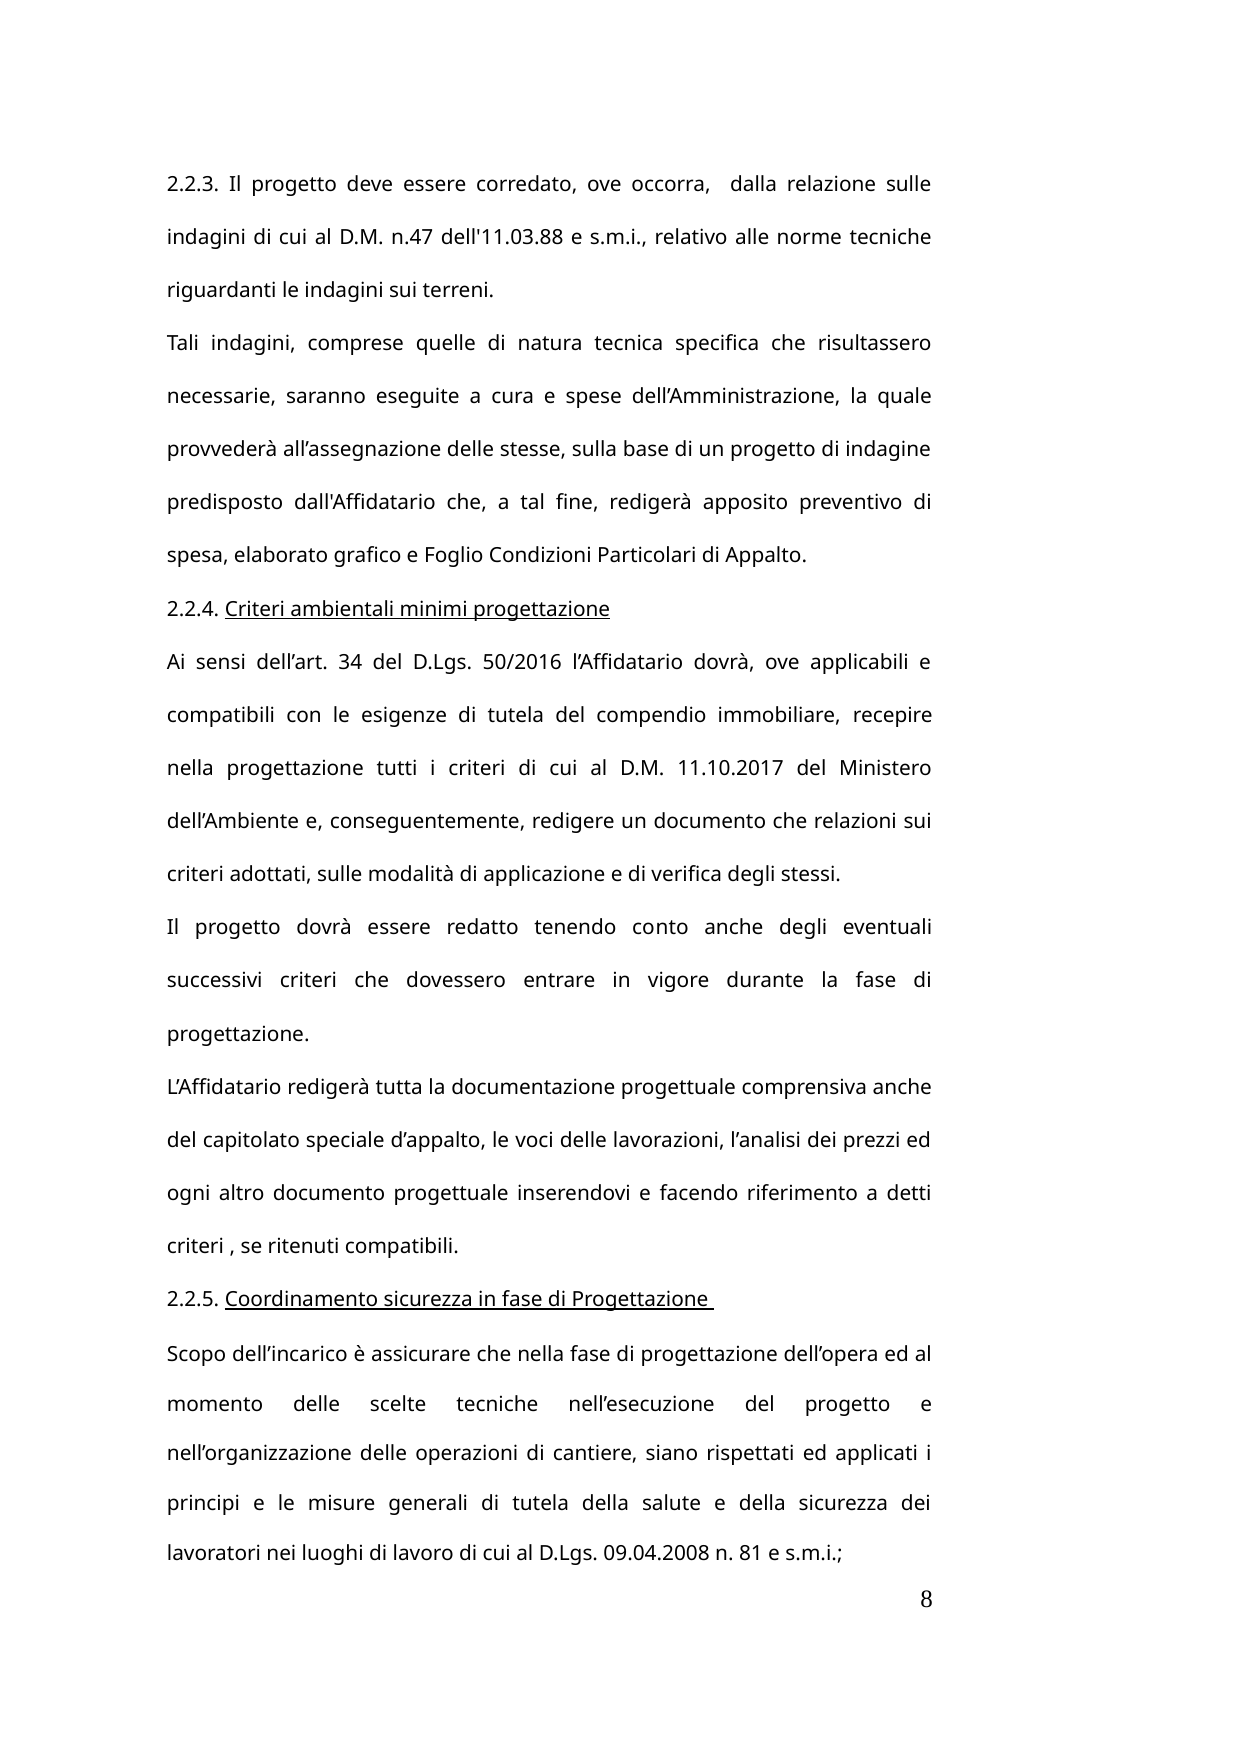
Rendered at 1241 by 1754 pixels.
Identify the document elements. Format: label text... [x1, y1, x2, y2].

text 2.2.4. Criteri ambientali minimi progettazione [167, 573, 932, 627]
text Scopo dell’incarico è assicurare che nella fase di progettazione dell’opera ed al momento delle scelte tecniche nell’esecuzione del progetto e nell’organizzazione delle operazioni di cantiere, siano rispettati ed applicati i principi e le misure generali di tutela della salute e della sicurezza dei lavoratori nei luoghi di lavoro di cui al D.Lgs. 09.04.2008 n. 81 e s.m.i.; [167, 1317, 932, 1567]
text 2.2.5. Coordinamento sicurezza in fase di Progettazione [167, 1264, 932, 1317]
text Il progetto dovrà essere redatto tenendo conto anche degli eventuali successivi criteri che dovessero entrare in vigore durante la fase di progettazione. [167, 892, 932, 1052]
text Ai sensi dell’art. 34 del D.Lgs. 50/2016 l’Affidatario dovrà, ove applicabili e compatibili con le esigenze di tutela del compendio immobiliare, recepire nella progettazione tutti i criteri di cui al D.M. 11.10.2017 del Ministero dell’Ambiente e, conseguentemente, redigere un documento che relazioni sui criteri adottati, sulle modalità di applicazione e di verifica degli stessi. [167, 627, 932, 892]
text Tali indagini, comprese quelle di natura tecnica specifica che risultassero necessarie, saranno eseguite a cura e spese dell’Amministrazione, la quale provvederà all’assegnazione delle stesse, sulla base di un progetto di indagine predisposto dall'Affidatario che, a tal fine, redigerà apposito preventivo di spesa, elaborato grafico e Foglio Condizioni Particolari di Appalto. [167, 308, 932, 573]
text L’Affidatario redigerà tutta la documentazione progettuale comprensiva anche del capitolato speciale d’appalto, le voci delle lavorazioni, l’analisi dei prezzi ed ogni altro documento progettuale inserendovi e facendo riferimento a detti criteri , se ritenuti compatibili. [167, 1052, 932, 1264]
text 2.2.3. Il progetto deve essere corredato, ove occorra, dalla relazione sulle indagini di cui al D.M. n.47 dell'11.03.88 e s.m.i., relativo alle norme tecniche riguardanti le indagini sui terreni. [167, 148, 932, 308]
